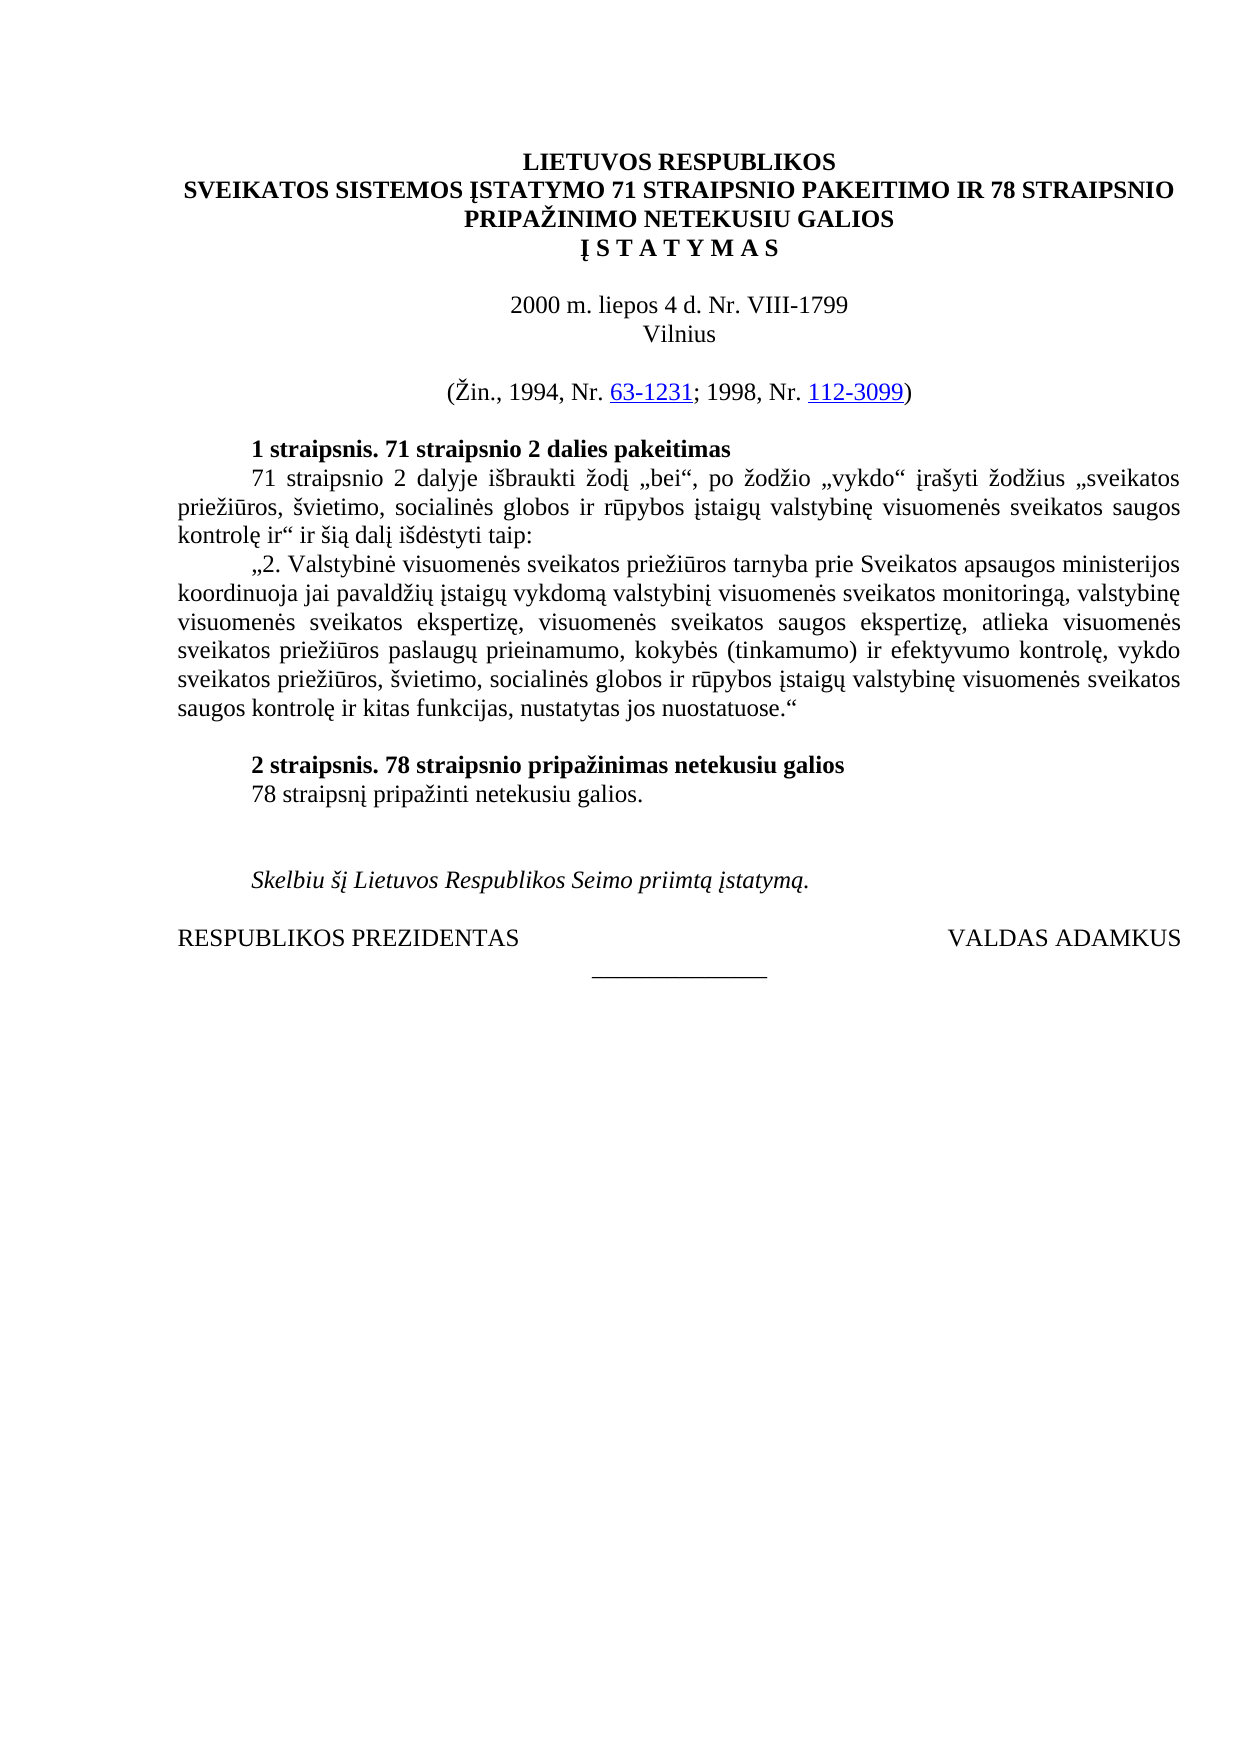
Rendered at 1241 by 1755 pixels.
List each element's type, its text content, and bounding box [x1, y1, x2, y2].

text ______________ [177, 952, 1181, 981]
text 2 straipsnis. 78 straipsnio pripažinimas netekusiu galios [177, 751, 1181, 779]
text 1 straipsnis. 71 straipsnio 2 dalies pakeitimas [177, 434, 1181, 463]
text Vilnius [177, 319, 1181, 348]
text Į S T A T Y M A S [177, 233, 1181, 262]
text LIETUVOS RESPUBLIKOS [177, 147, 1181, 176]
text 2000 m. liepos 4 d. Nr. VIII-1799 [177, 291, 1181, 319]
text SVEIKATOS SISTEMOS ĮSTATYMO 71 STRAIPSNIO PAKEITIMO IR 78 STRAIPSNIO PRIPAŽINIMO NETEKUSIU GALIOS [177, 176, 1181, 233]
text „2. Valstybinė visuomenės sveikatos priežiūros tarnyba prie Sveikatos apsaugos ministerijos koordinuoja jai pavaldžių įstaigų vykdomą valstybinį visuomenės sveikatos monitoringą, valstybinę visuomenės sveikatos ekspertizę, visuomenės sveikatos saugos ekspertizę, atlieka visuomenės sveikatos priežiūros paslaugų prieinamumo, kokybės (tinkamumo) ir efektyvumo kontrolę, vykdo sveikatos priežiūros, švietimo, socialinės globos ir rūpybos įstaigų valstybinę visuomenės sveikatos saugos kontrolę ir kitas funkcijas, nustatytas jos nuostatuose.“ [177, 549, 1181, 722]
text RESPUBLIKOS PREZIDENTAS VALDAS ADAMKUS [177, 923, 1181, 952]
text 71 straipsnio 2 dalyje išbraukti žodį „bei“, po žodžio „vykdo“ įrašyti žodžius „sveikatos priežiūros, švietimo, socialinės globos ir rūpybos įstaigų valstybinę visuomenės sveikatos saugos kontrolę ir“ ir šią dalį išdėstyti taip: [177, 463, 1181, 549]
text 78 straipsnį pripažinti netekusiu galios. [177, 779, 1181, 808]
text Skelbiu šį Lietuvos Respublikos Seimo priimtą įstatymą. [177, 866, 1181, 894]
text (Žin., 1994, Nr. 63-1231; 1998, Nr. 112-3099) [177, 377, 1181, 406]
